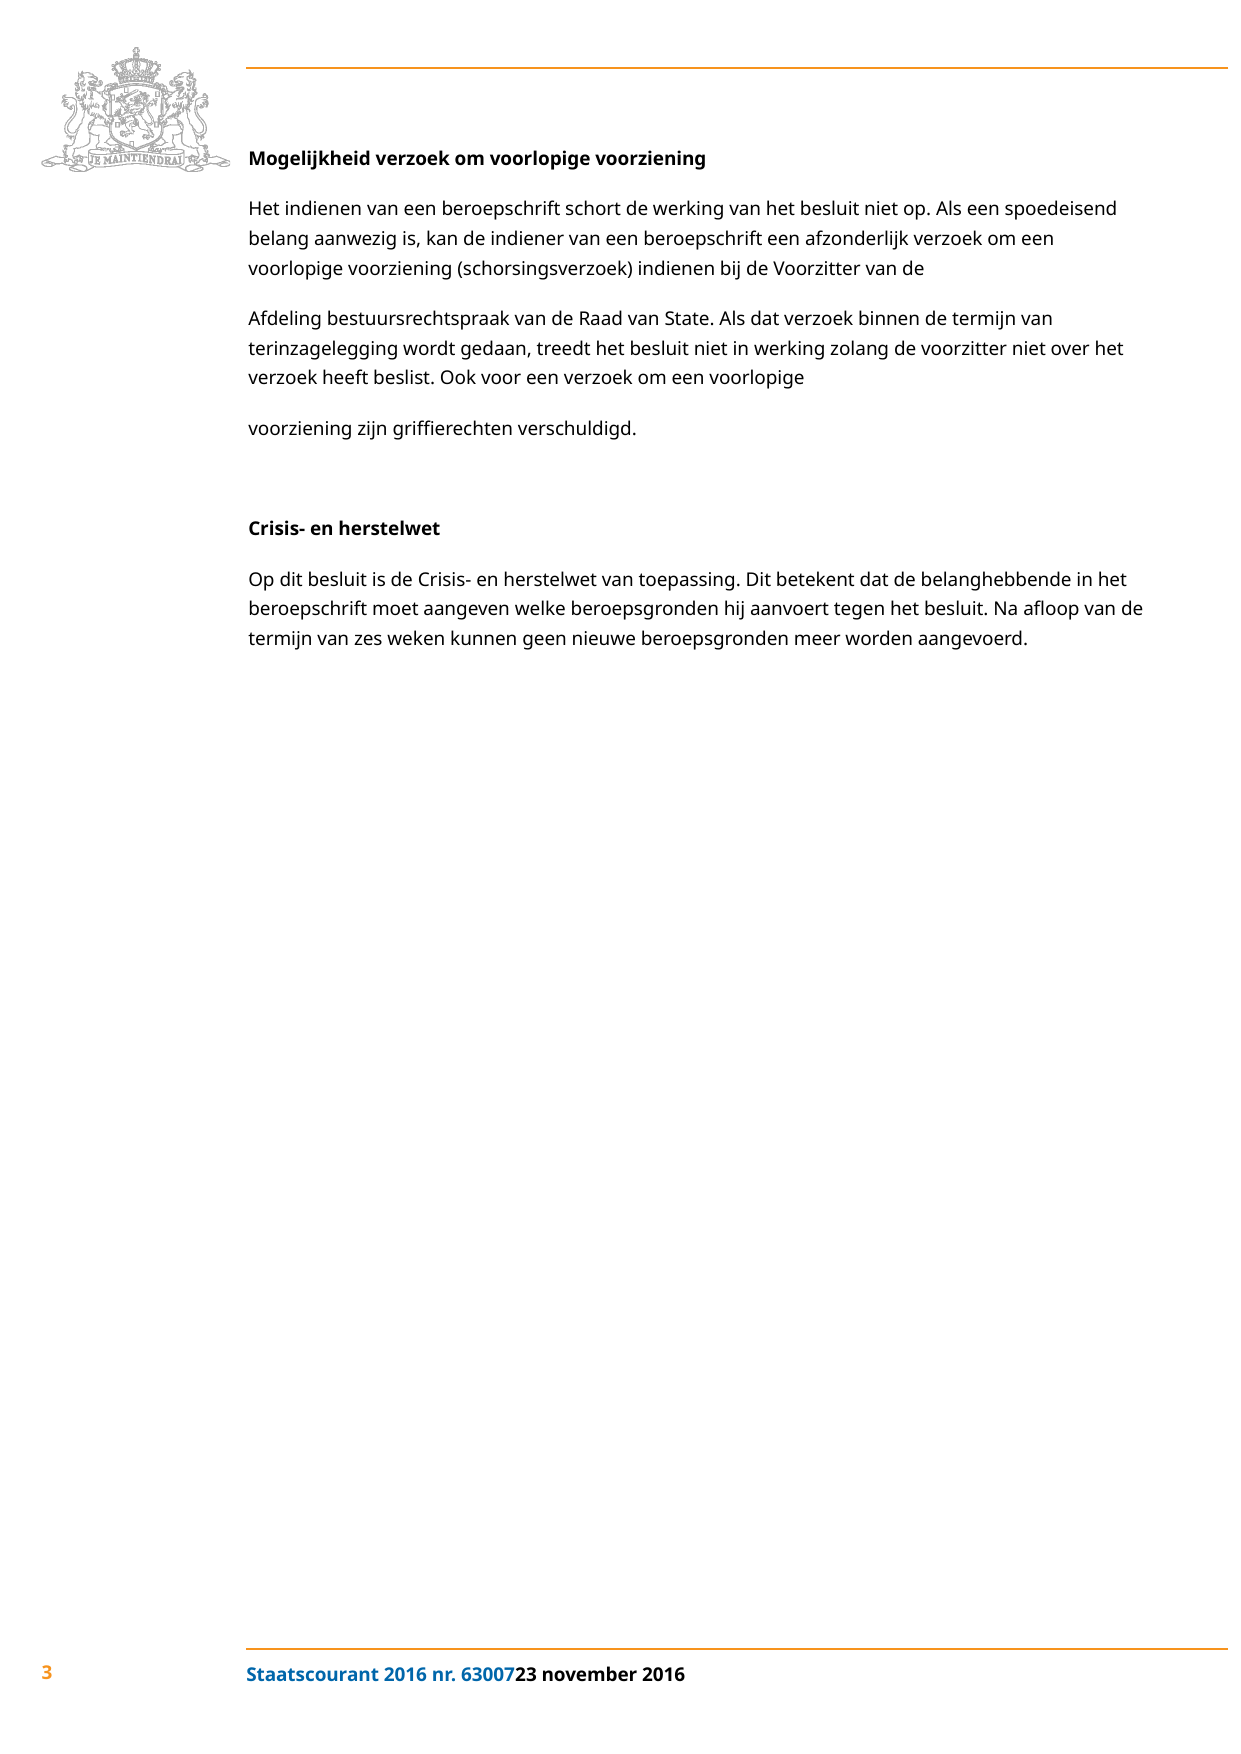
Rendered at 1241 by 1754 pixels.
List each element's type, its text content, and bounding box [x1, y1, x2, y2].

text voorziening zijn griffierechten verschuldigd. [248, 415, 1152, 441]
picture [41, 47, 231, 172]
text Het indienen van een beroepschrift schort de werking van het besluit niet op. Als een spoedeisend belang aanwezig is, kan de indiener van een beroepschrift een afzonderlijk verzoek om een voorlopige voorziening (schorsingsverzoek) indienen bij de Voorzitter van de [248, 196, 1152, 281]
text Mogelijkheid verzoek om voorlopige voorziening [248, 145, 1152, 171]
text Afdeling bestuursrechtspraak van de Raad van State. Als dat verzoek binnen de termijn van terinzagelegging wordt gedaan, treedt het besluit niet in werking zolang de voorzitter niet over het verzoek heeft beslist. Ook voor een verzoek om een voorlopige [248, 305, 1152, 390]
text Op dit besluit is de Crisis- en herstelwet van toepassing. Dit betekent dat de belanghebbende in het beroepschrift moet aangeven welke beroepsgronden hij aanvoert tegen het besluit. Na afloop van de termijn van zes weken kunnen geen nieuwe beroepsgronden meer worden aangevoerd. [248, 566, 1152, 651]
text Crisis- en herstelwet [248, 516, 1152, 541]
